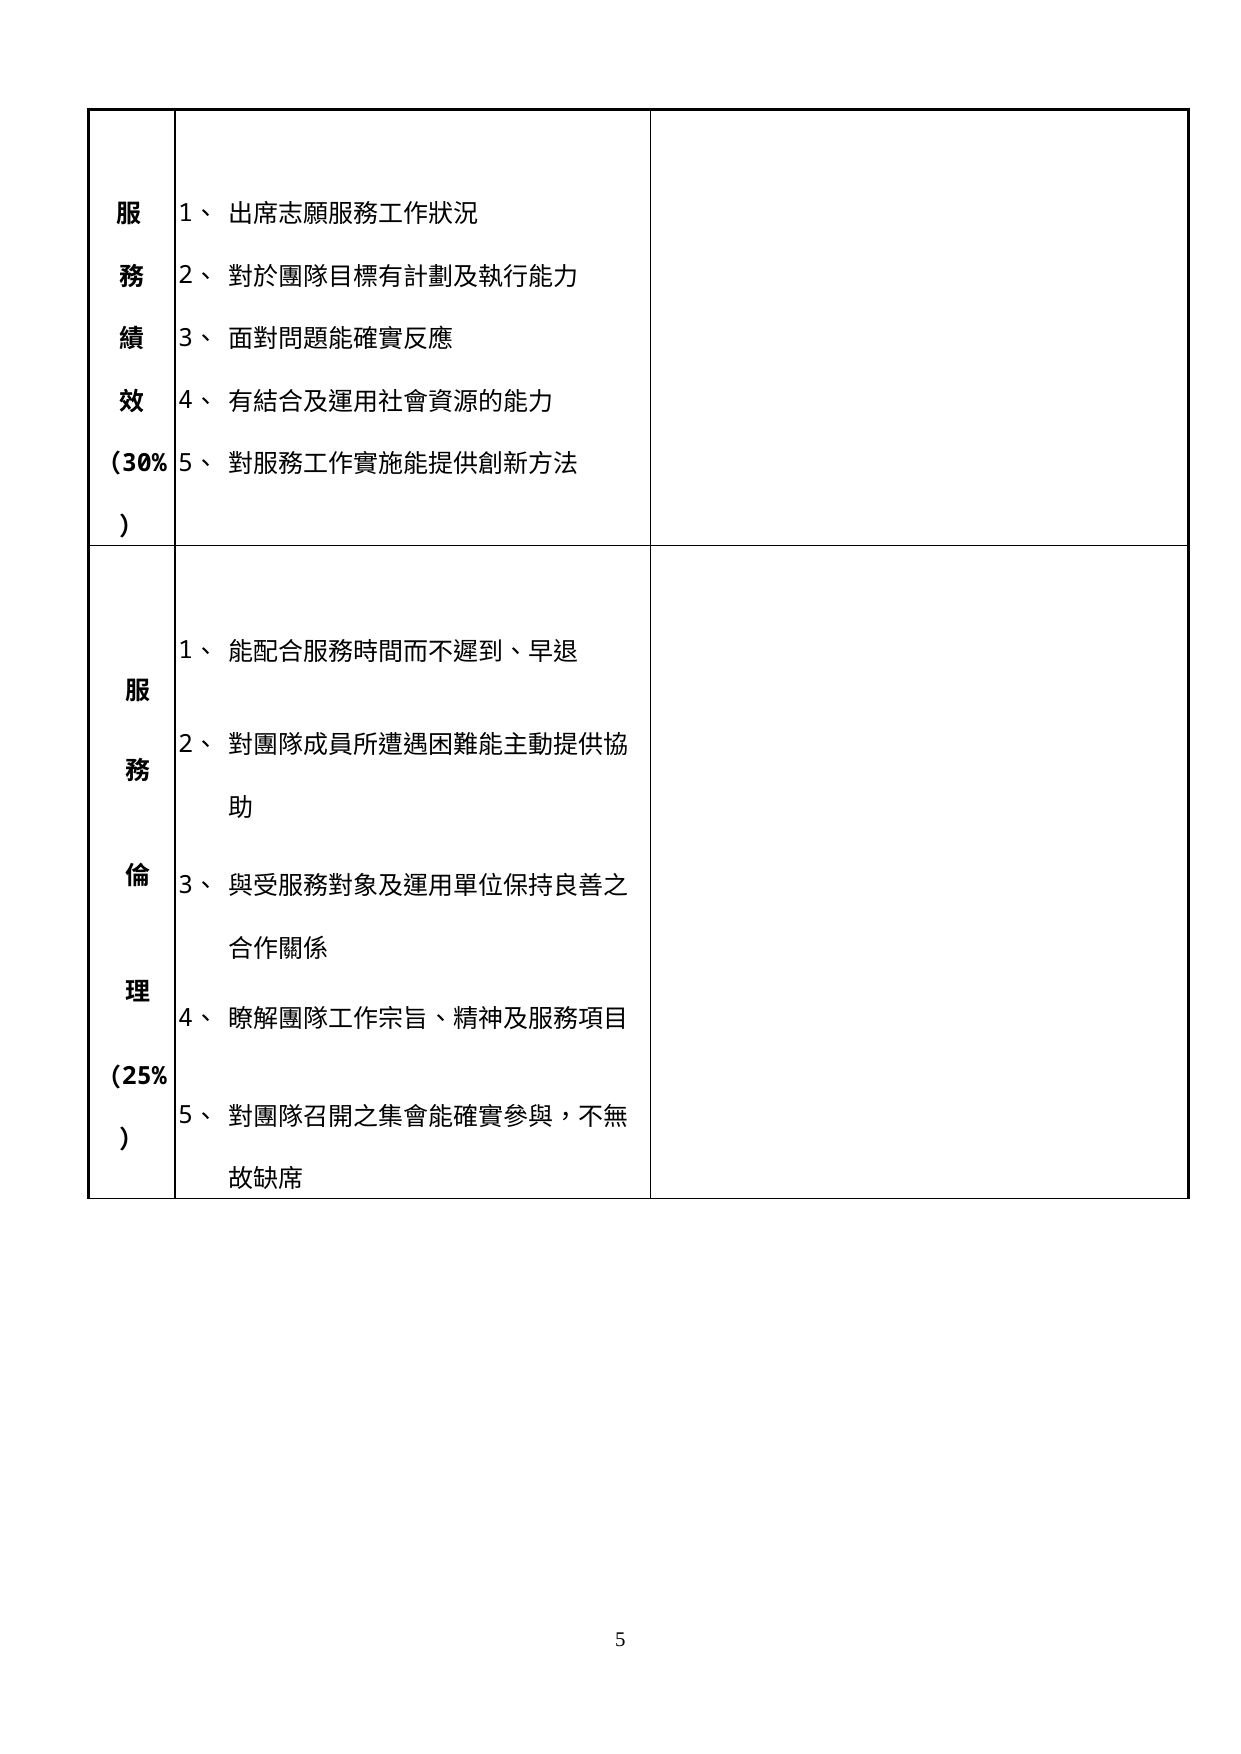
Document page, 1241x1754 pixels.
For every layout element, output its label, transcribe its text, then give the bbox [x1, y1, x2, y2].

table_cell 服 務 倫 理 （25%） [90, 546, 174, 1197]
table_cell 服 務 績 效 （30%） [90, 111, 174, 545]
table_cell [651, 111, 1187, 545]
table_cell [651, 546, 1187, 1197]
table_cell 出席志願服務工作狀況 對於團隊目標有計劃及執行能力 面對問題能確實反應 有結合及運用社會資源的能力 對服務工作實施能提供創新方法 [176, 111, 650, 545]
table_cell 能配合服務時間而不遲到、早退 對團隊成員所遭遇困難能主動提供協助 與受服務對象及運用單位保持良善之合作關係 瞭解團隊工作宗旨、精神及服務項目 對團隊召開之集會能確實參與，不無故缺席 [176, 546, 650, 1197]
